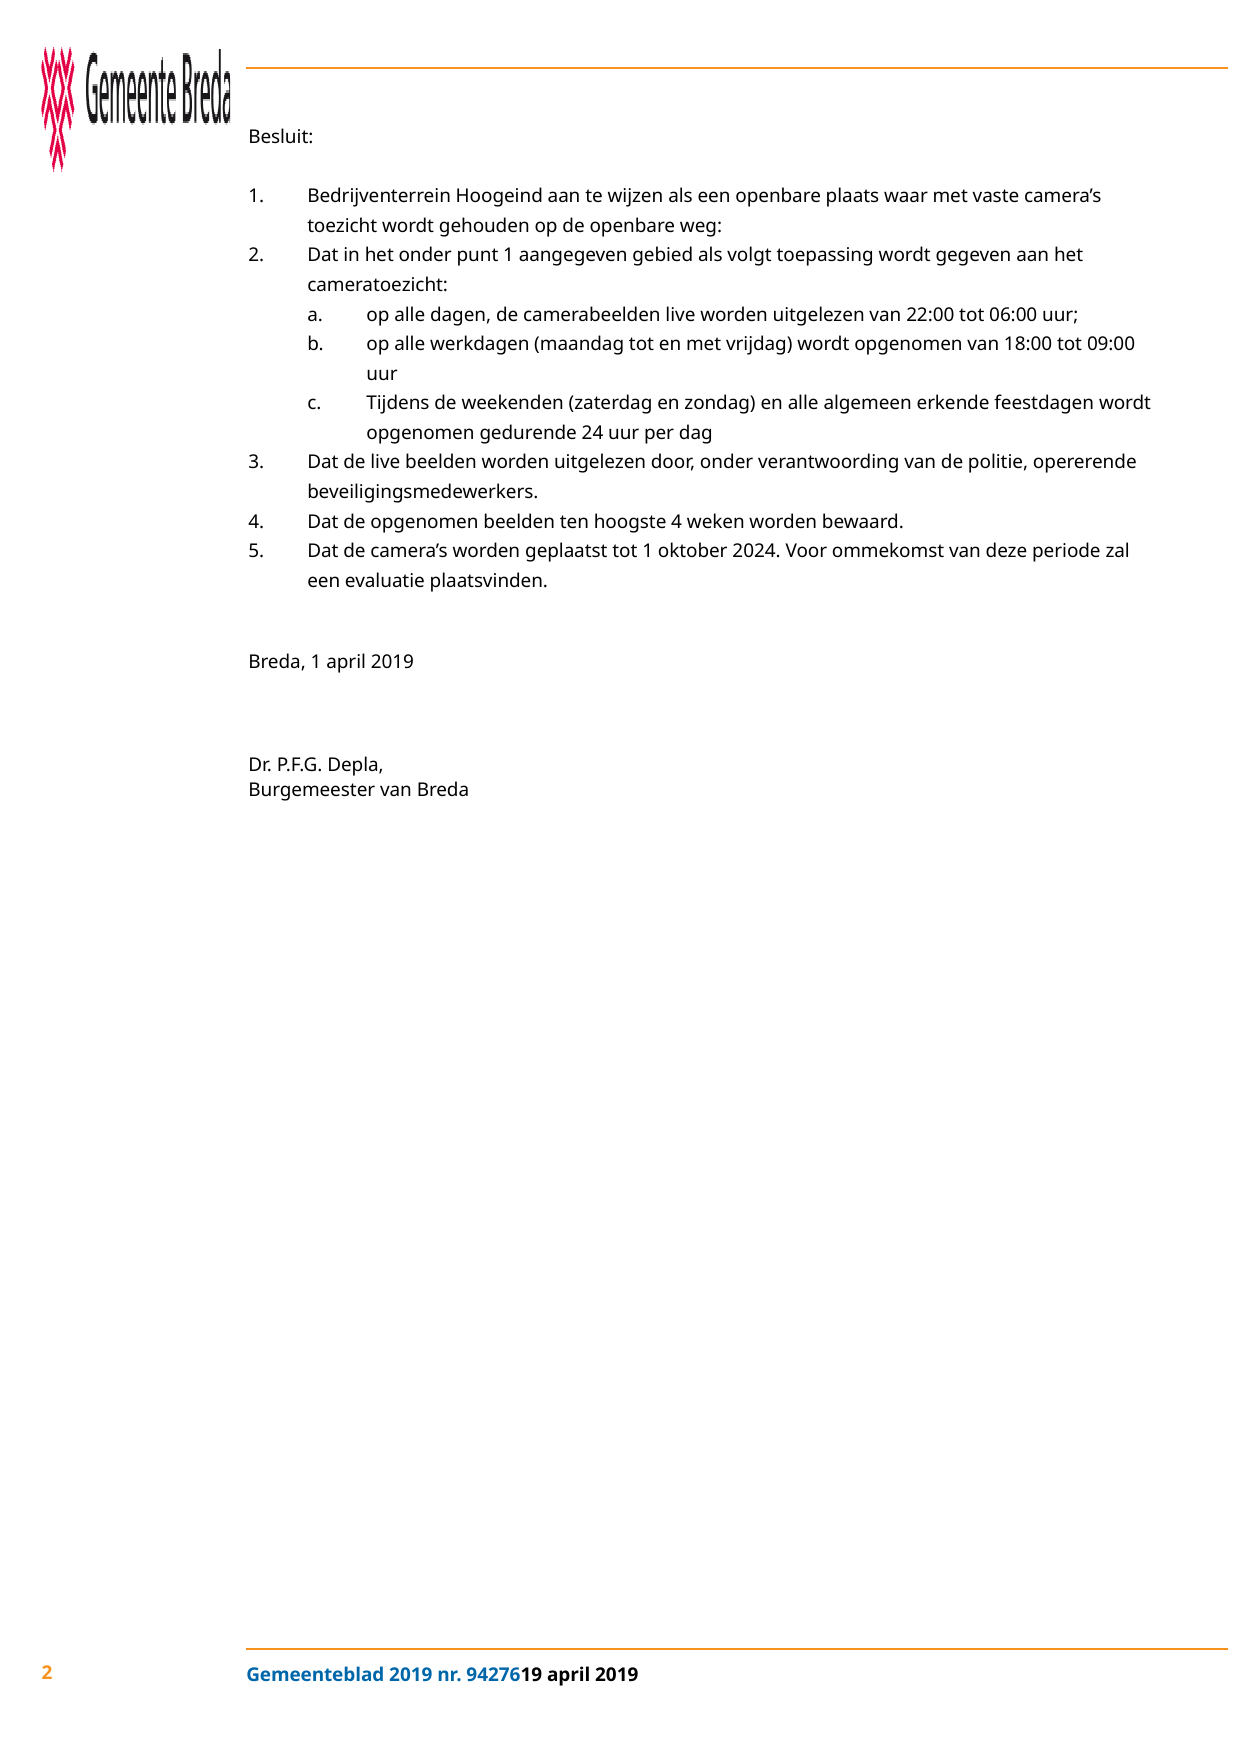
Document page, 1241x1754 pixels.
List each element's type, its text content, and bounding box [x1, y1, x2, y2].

picture [41, 47, 231, 172]
list Tijdens de weekenden (zaterdag en zondag) en alle algemeen erkende feestdagen wordt opgenomen gedurende 24 uur per dag [307, 389, 1152, 445]
text Breda, 1 april 2019 [248, 648, 1152, 674]
text Burgemeester van Breda [248, 777, 1152, 802]
list op alle werkdagen (maandag tot en met vrijdag) wordt opgenomen van 18:00 tot 09:00 uur [307, 330, 1152, 386]
list Dat in het onder punt 1 aangegeven gebied als volgt toepassing wordt gegeven aan het cameratoezicht: [248, 242, 1152, 297]
list Dat de opgenomen beelden ten hoogste 4 weken worden bewaard. [248, 508, 1152, 533]
text Dr. P.F.G. Depla, [248, 751, 1152, 777]
list Dat de live beelden worden uitgelezen door, onder verantwoording van de politie, opererende beveiligingsmedewerkers. [248, 449, 1152, 504]
list Dat de camera’s worden geplaatst tot 1 oktober 2024. Voor ommekomst van deze periode zal een evaluatie plaatsvinden. [248, 537, 1152, 593]
text Besluit: [248, 123, 1152, 149]
list op alle dagen, de camerabeelden live worden uitgelezen van 22:00 tot 06:00 uur; [307, 301, 1152, 326]
list Bedrijventerrein Hoogeind aan te wijzen als een openbare plaats waar met vaste camera’s toezicht wordt gehouden op de openbare weg: [248, 182, 1152, 238]
